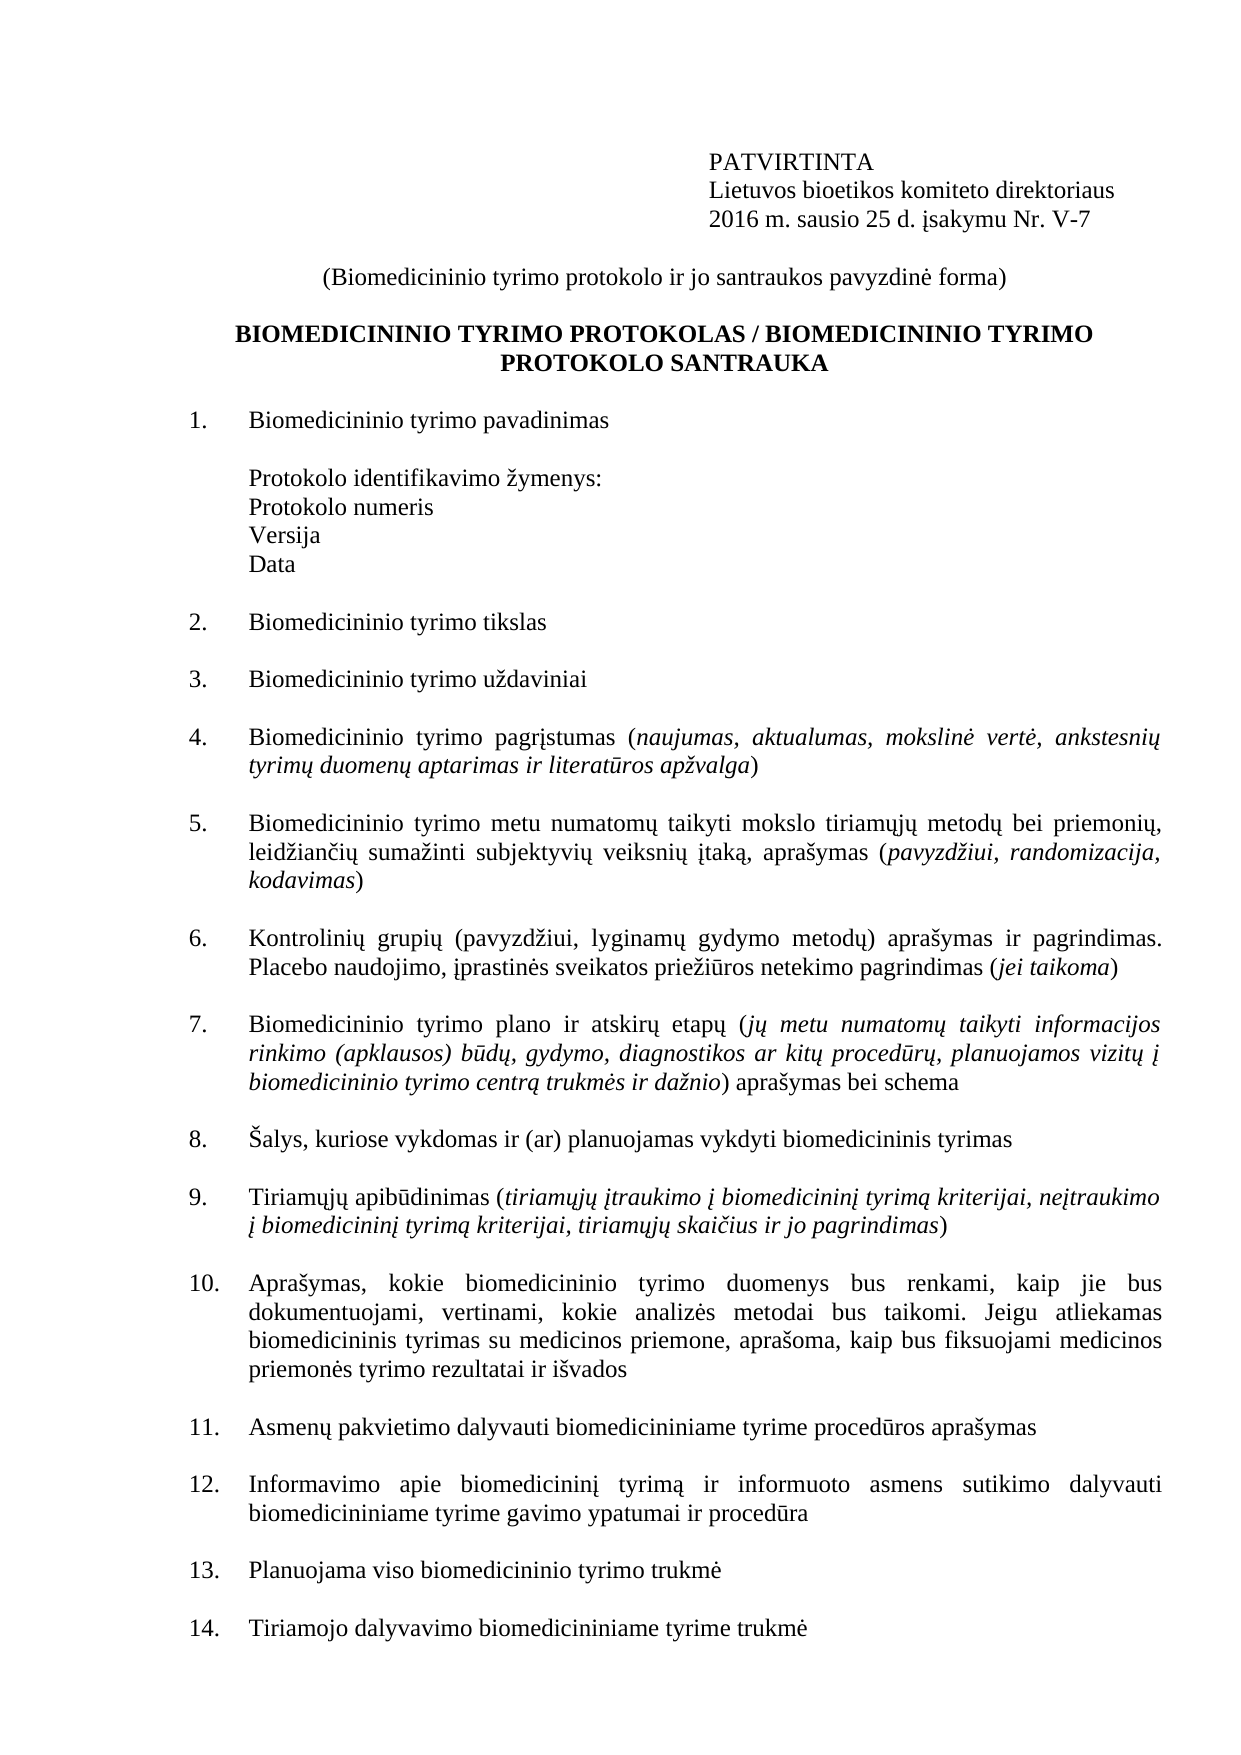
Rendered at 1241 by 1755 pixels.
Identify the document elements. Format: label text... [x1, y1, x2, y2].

table_cell 14. [177, 1613, 237, 1642]
table_cell 6. [177, 923, 237, 1009]
table_cell Biomedicininio tyrimo pagrįstumas (naujumas, aktualumas, mokslinė vertė, ankstesnių tyrimų duomenų aptarimas ir literatūros apžvalga) [237, 722, 1174, 808]
table_header 1. [177, 406, 237, 607]
table_cell Biomedicininio tyrimo tikslas [237, 607, 1174, 664]
table_cell 4. [177, 722, 237, 808]
text Lietuvos bioetikos komiteto direktoriaus [709, 176, 1152, 204]
table_cell 3. [177, 664, 237, 722]
table_cell 11. [177, 1412, 237, 1469]
table_cell Asmenų pakvietimo dalyvauti biomedicininiame tyrime procedūros aprašymas [237, 1412, 1174, 1469]
text 2016 m. sausio 25 d. įsakymu Nr. V-7 [709, 204, 1152, 233]
table_header Biomedicininio tyrimo pavadinimas Protokolo identifikavimo žymenys: Protokolo numeris Versija Data [237, 406, 1174, 607]
table_cell Informavimo apie biomedicininį tyrimą ir informuoto asmens sutikimo dalyvauti biomedicininiame tyrime gavimo ypatumai ir procedūra [237, 1469, 1174, 1556]
table_cell Tiriamojo dalyvavimo biomedicininiame tyrime trukmė [237, 1613, 1174, 1642]
table_cell 13. [177, 1556, 237, 1613]
table_cell 12. [177, 1469, 237, 1556]
table_cell Biomedicininio tyrimo plano ir atskirų etapų (jų metu numatomų taikyti informacijos rinkimo (apklausos) būdų, gydymo, diagnostikos ar kitų procedūrų, planuojamos vizitų į biomedicininio tyrimo centrą trukmės ir dažnio) aprašymas bei schema [237, 1009, 1174, 1124]
table_cell 9. [177, 1182, 237, 1268]
table_cell 5. [177, 808, 237, 923]
table_cell 7. [177, 1009, 237, 1124]
table_cell 8. [177, 1124, 237, 1182]
table_cell 10. [177, 1268, 237, 1412]
table_cell Biomedicininio tyrimo uždaviniai [237, 664, 1174, 722]
text BIOMEDICININIO TYRIMO PROTOKOLAS / BIOMEDICININIO TYRIMO PROTOKOLO SANTRAUKA [177, 319, 1152, 377]
table_cell Aprašymas, kokie biomedicininio tyrimo duomenys bus renkami, kaip jie bus dokumentuojami, vertinami, kokie analizės metodai bus taikomi. Jeigu atliekamas biomedicininis tyrimas su medicinos priemone, aprašoma, kaip bus fiksuojami medicinos priemonės tyrimo rezultatai ir išvados [237, 1268, 1174, 1412]
table_cell 2. [177, 607, 237, 664]
table_cell Kontrolinių grupių (pavyzdžiui, lyginamų gydymo metodų) aprašymas ir pagrindimas. Placebo naudojimo, įprastinės sveikatos priežiūros netekimo pagrindimas (jei taikoma) [237, 923, 1174, 1009]
table_cell Planuojama viso biomedicininio tyrimo trukmė [237, 1556, 1174, 1613]
table_cell Šalys, kuriose vykdomas ir (ar) planuojamas vykdyti biomedicininis tyrimas [237, 1124, 1174, 1182]
text (Biomedicininio tyrimo protokolo ir jo santraukos pavyzdinė forma) [177, 262, 1152, 291]
table_cell Tiriamųjų apibūdinimas (tiriamųjų įtraukimo į biomedicininį tyrimą kriterijai, neįtraukimo į biomedicininį tyrimą kriterijai, tiriamųjų skaičius ir jo pagrindimas) [237, 1182, 1174, 1268]
text PATVIRTINTA [709, 147, 1152, 176]
table_cell Biomedicininio tyrimo metu numatomų taikyti mokslo tiriamųjų metodų bei priemonių, leidžiančių sumažinti subjektyvių veiksnių įtaką, aprašymas (pavyzdžiui, randomizacija, kodavimas) [237, 808, 1174, 923]
